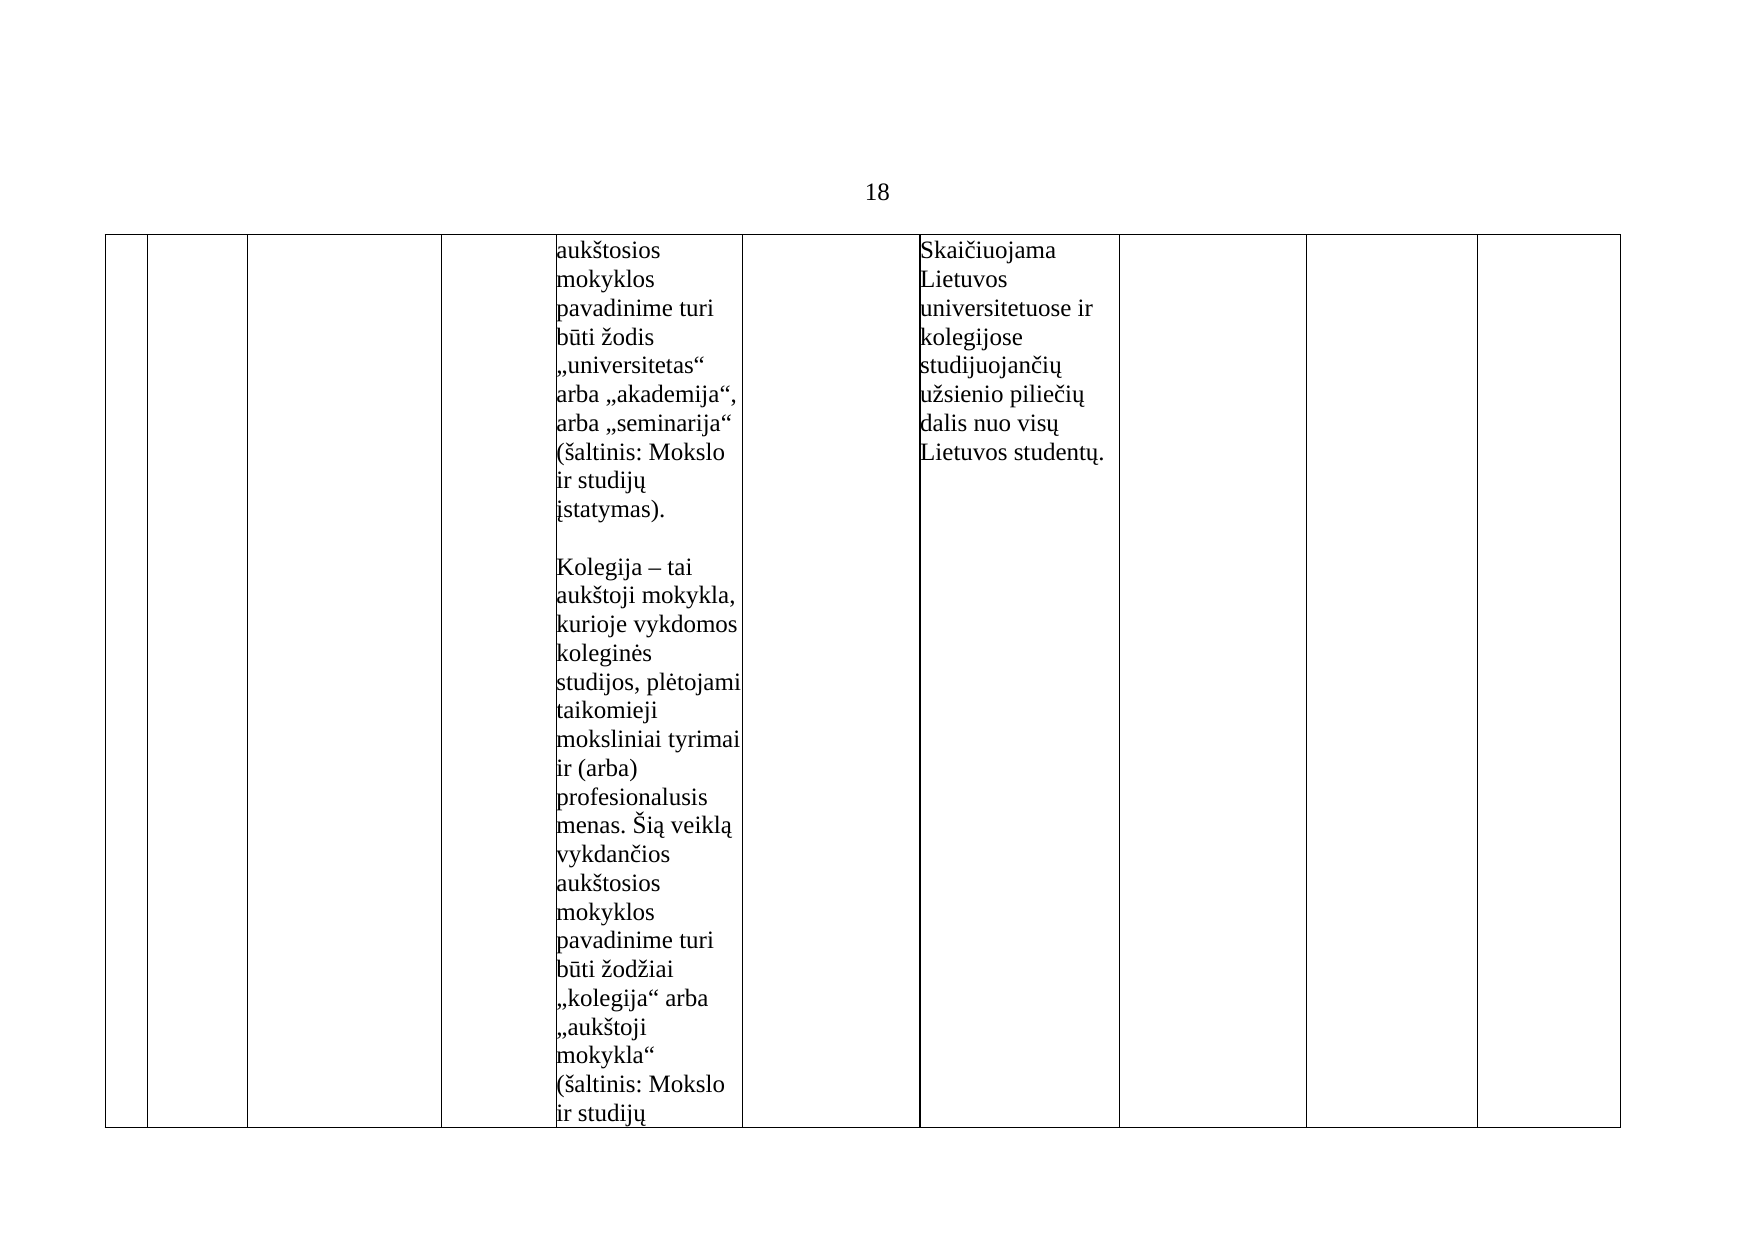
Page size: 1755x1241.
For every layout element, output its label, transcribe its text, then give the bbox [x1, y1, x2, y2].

table_cell [743, 235, 919, 1127]
table_cell Skaičiuojama Lietuvos universitetuose ir kolegijose studijuojančių užsienio piliečių dalis nuo visų Lietuvos studentų. [921, 235, 1119, 1127]
table_cell [106, 235, 147, 1127]
table_cell [1478, 235, 1620, 1127]
table_cell [148, 235, 247, 1127]
table_cell [1120, 235, 1306, 1127]
table_cell aukštosios mokyklos pavadinime turi būti žodis „universitetas“ arba „akademija“, arba „seminarija“ (šaltinis: Mokslo ir studijų įstatymas). Kolegija – tai aukštoji mokykla, kurioje vykdomos koleginės studijos, plėtojami taikomieji moksliniai tyrimai ir (arba) profesionalusis menas. Šią veiklą vykdančios aukštosios mokyklos pavadinime turi būti žodžiai „kolegija“ arba „aukštoji mokykla“ (šaltinis: Mokslo ir studijų [557, 235, 742, 1127]
table_cell [442, 235, 556, 1127]
table_cell [1307, 235, 1477, 1127]
table_cell [248, 235, 441, 1127]
